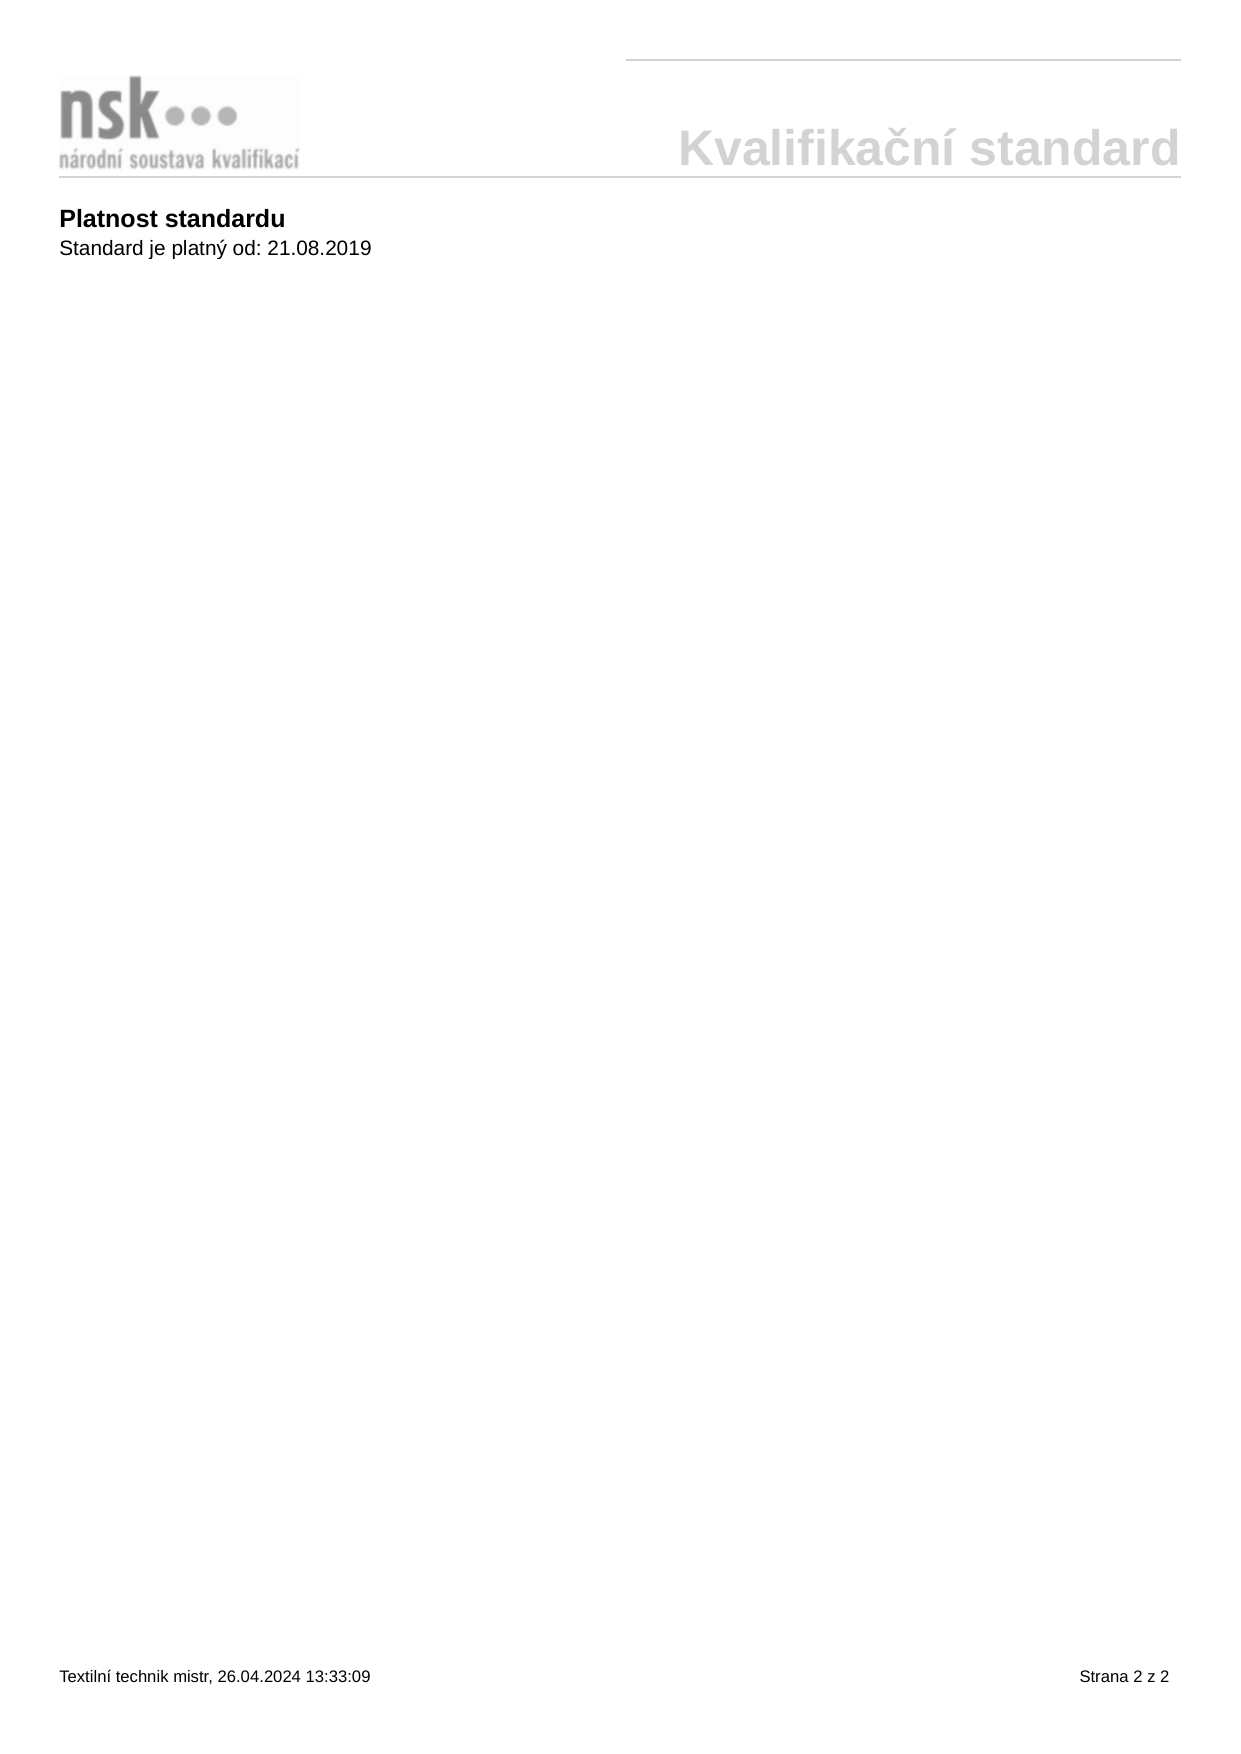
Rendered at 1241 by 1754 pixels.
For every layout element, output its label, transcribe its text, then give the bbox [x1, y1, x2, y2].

table_cell [1169, 859, 1181, 1159]
table_cell [59, 194, 483, 200]
table_cell Platnost standardu [59, 200, 1181, 236]
table_cell [626, 859, 862, 1159]
table_cell [862, 1409, 1093, 1658]
table_cell [620, 1159, 626, 1409]
table_cell [484, 171, 620, 176]
table_cell Kvalifikační standard [626, 61, 1181, 176]
table_cell [862, 559, 1093, 859]
table_cell [1169, 194, 1181, 200]
table_cell Strana 2 z 2 [862, 1658, 1169, 1694]
table_cell [862, 259, 1093, 559]
table_cell [626, 1159, 862, 1409]
table_cell [1093, 1409, 1169, 1658]
table_cell [1169, 1658, 1181, 1694]
table_cell Textilní technik mistr, 26.04.2024 13:33:09 [59, 1658, 862, 1694]
table_cell [1093, 194, 1169, 200]
table_cell [59, 259, 483, 559]
table_cell [59, 559, 483, 859]
table_cell [1169, 259, 1181, 559]
table_cell [1093, 859, 1169, 1159]
table_cell [862, 859, 1093, 1159]
table_cell [626, 559, 862, 859]
table_cell [484, 1409, 620, 1658]
table_cell [59, 171, 483, 176]
table_cell [1093, 559, 1169, 859]
table_cell [620, 1409, 626, 1658]
table_cell [620, 859, 626, 1159]
table_cell [59, 178, 1181, 194]
table_cell [620, 259, 626, 559]
table_cell [1169, 1159, 1181, 1409]
table_cell [862, 194, 1093, 200]
table_cell [862, 1159, 1093, 1409]
table_cell [484, 559, 620, 859]
table_cell [484, 259, 620, 559]
table_cell [484, 859, 620, 1159]
table_cell [620, 559, 626, 859]
table_cell [626, 1409, 862, 1658]
table_cell [1093, 259, 1169, 559]
table_cell [1169, 1409, 1181, 1658]
table_cell [1169, 559, 1181, 859]
table_cell [626, 194, 862, 200]
table_cell [1093, 1159, 1169, 1409]
picture [58, 59, 621, 171]
table_cell [626, 259, 862, 559]
table_cell [59, 1409, 483, 1658]
table_cell [484, 1159, 620, 1409]
table_cell [59, 859, 483, 1159]
table_cell [59, 1159, 483, 1409]
table_cell Standard je platný od: 21.08.2019 [59, 236, 1181, 259]
table_cell [621, 59, 626, 170]
table_cell [484, 194, 620, 200]
